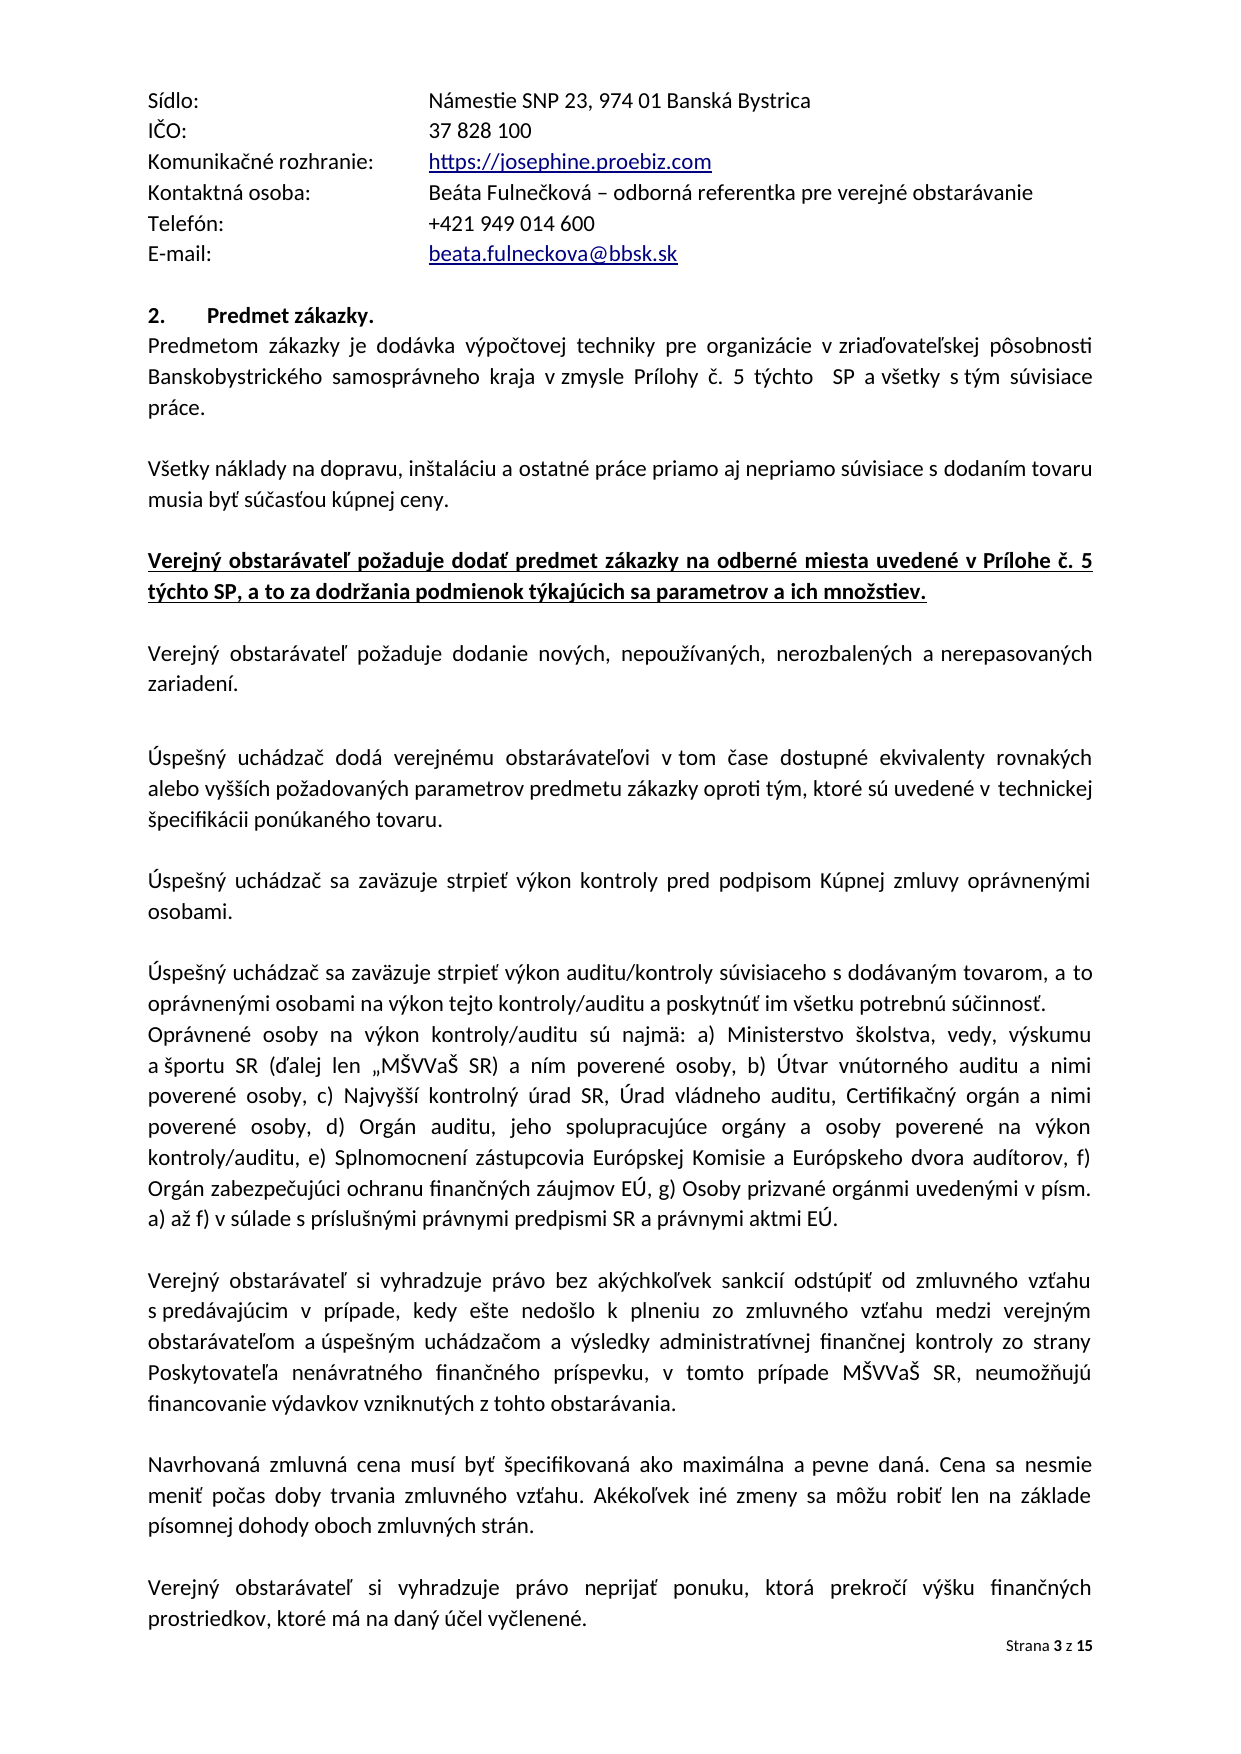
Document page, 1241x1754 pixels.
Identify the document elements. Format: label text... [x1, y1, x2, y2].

text Všetky náklady na dopravu, inštaláciu a ostatné práce priamo aj nepriamo súvisiace s dodaním tovaru musia byť súčasťou kúpnej ceny. [148, 454, 1093, 513]
list Predmet zákazky. [148, 301, 1093, 329]
text Verejný obstarávateľ si vyhradzuje právo bez akýchkoľvek sankcií odstúpiť od zmluvného vzťahu s predávajúcim v prípade, kedy ešte nedošlo k plneniu zo zmluvného vzťahu medzi verejným obstarávateľom a úspešným uchádzačom a výsledky administratívnej finančnej kontroly zo strany Poskytovateľa nenávratného finančného príspevku, v tomto prípade MŠVVaŠ SR, neumožňujú financovanie výdavkov vzniknutých z tohto obstarávania. [148, 1266, 1093, 1417]
text Navrhovaná zmluvná cena musí byť špecifikovaná ako maximálna a pevne daná. Cena sa nesmie meniť počas doby trvania zmluvného vzťahu. Akékoľvek iné zmeny sa môžu robiť len na základe písomnej dohody oboch zmluvných strán. [148, 1450, 1093, 1540]
text Úspešný uchádzač dodá verejnému obstarávateľovi v tom čase dostupné ekvivalenty rovnakých alebo vyšších požadovaných parametrov predmetu zákazky oproti tým, ktoré sú uvedené v technickej špecifikácii ponúkaného tovaru. [148, 743, 1093, 833]
text Úspešný uchádzač sa zaväzuje strpieť výkon auditu/kontroly súvisiaceho s dodávaným tovarom, a to oprávnenými osobami na výkon tejto kontroly/auditu a poskytnúť im všetku potrebnú súčinnosť. [148, 958, 1093, 1017]
text Verejný obstarávateľ si vyhradzuje právo neprijať ponuku, ktorá prekročí výšku finančných prostriedkov, ktoré má na daný účel vyčlenené. [148, 1573, 1093, 1632]
text Úspešný uchádzač sa zaväzuje strpieť výkon kontroly pred podpisom Kúpnej zmluvy oprávnenými osobami. [148, 866, 1093, 925]
text týchto SP, a to za dodržania podmienok týkajúcich sa parametrov a ich množstiev. [148, 572, 1093, 605]
text Komunikačné rozhranie: https://josephine.proebiz.com [148, 147, 1093, 175]
text Predmetom zákazky je dodávka výpočtovej techniky pre organizácie v zriaďovateľskej pôsobnosti Banskobystrického samosprávneho kraja v zmysle Prílohy č. 5 týchto SP a všetky s tým súvisiace práce. [148, 332, 1093, 421]
text Verejný obstarávateľ požaduje dodať predmet zákazky na odberné miesta uvedené v Prílohe č. 5 [148, 547, 1093, 571]
text Telefón: +421 949 014 600 [148, 209, 1093, 237]
text Kontaktná osoba: Beáta Fulnečková – odborná referentka pre verejné obstarávanie [148, 178, 1093, 206]
text Verejný obstarávateľ požaduje dodanie nových, nepoužívaných, nerozbalených a nerepasovaných zariadení. [148, 639, 1093, 698]
text Oprávnené osoby na výkon kontroly/auditu sú najmä: a) Ministerstvo školstva, vedy, výskumu a športu SR (ďalej len „MŠVVaŠ SR) a ním poverené osoby, b) Útvar vnútorného auditu a nimi poverené osoby, c) Najvyšší kontrolný úrad SR, Úrad vládneho auditu, Certifikačný orgán a nimi poverené osoby, d) Orgán auditu, jeho spolupracujúce orgány a osoby poverené na výkon kontroly/auditu, e) Splnomocnení zástupcovia Európskej Komisie a Európskeho dvora audítorov, f) Orgán zabezpečujúci ochranu finančných záujmov EÚ, g) Osoby prizvané orgánmi uvedenými v písm. a) až f) v súlade s príslušnými právnymi predpismi SR a právnymi aktmi EÚ. [148, 1020, 1093, 1232]
text IČO: 37 828 100 [148, 116, 1093, 144]
text E-mail: beata.fulneckova@bbsk.sk [148, 239, 1093, 267]
text Sídlo: Námestie SNP 23, 974 01 Banská Bystrica [148, 86, 1093, 114]
